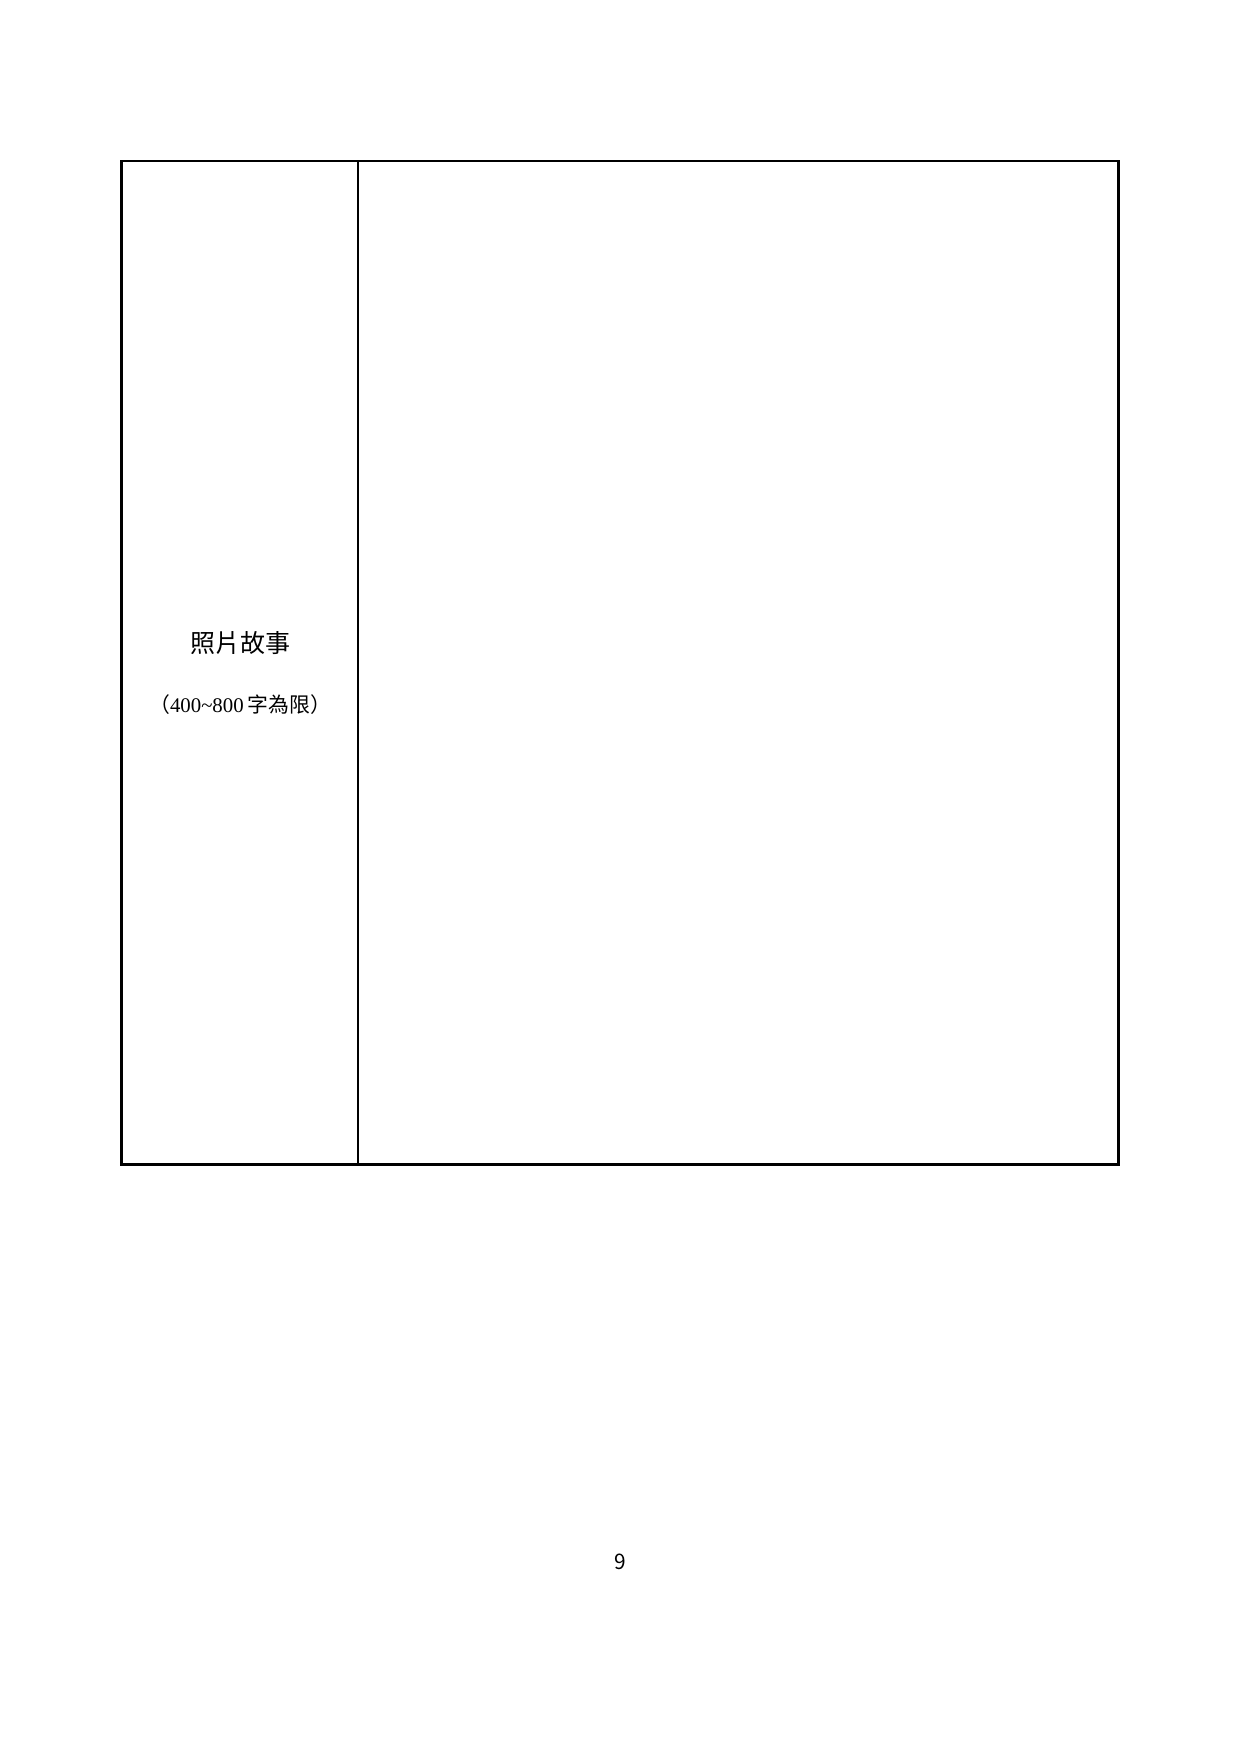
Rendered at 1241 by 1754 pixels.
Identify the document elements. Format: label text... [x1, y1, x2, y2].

table_cell 照片故事 （400~800字為限） [123, 162, 357, 1163]
table_cell [359, 162, 1117, 1163]
